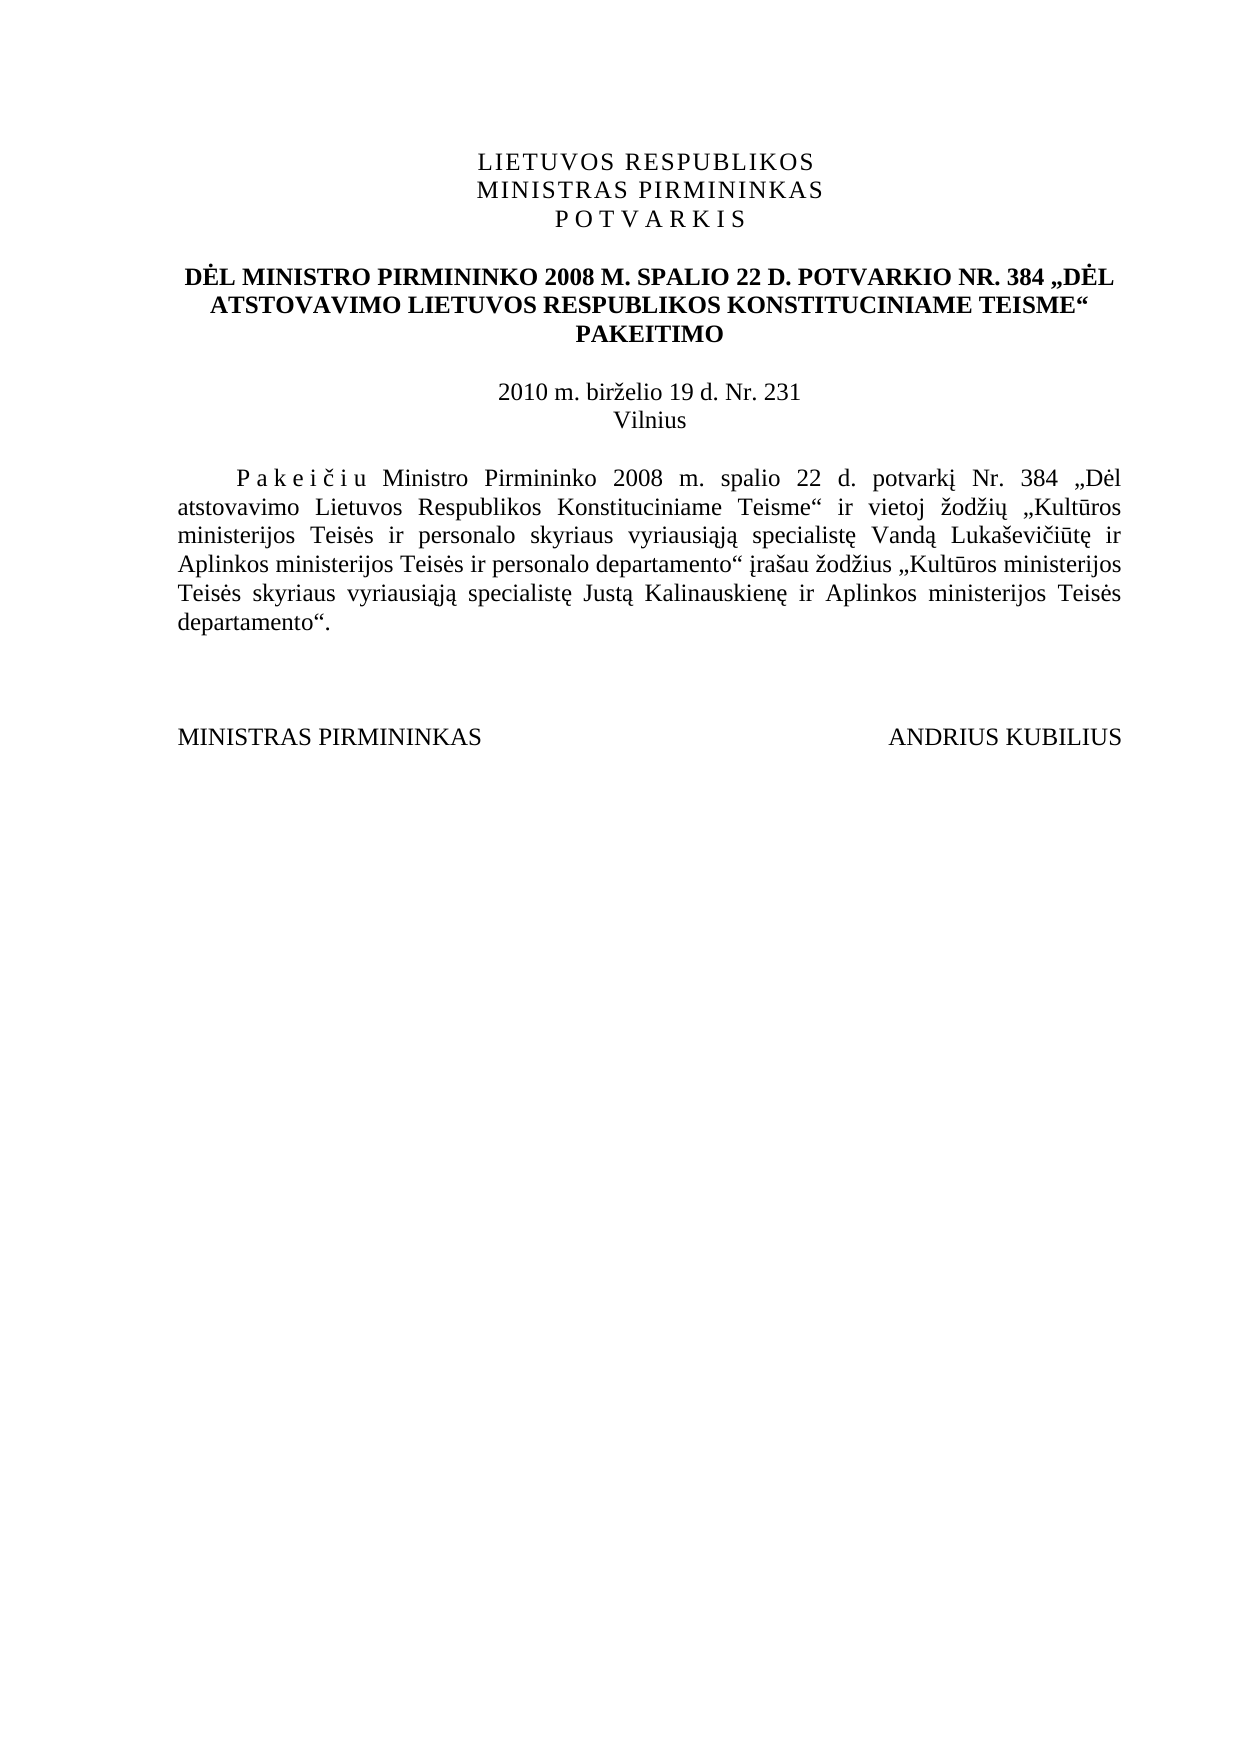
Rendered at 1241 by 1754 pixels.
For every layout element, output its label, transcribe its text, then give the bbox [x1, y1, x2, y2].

text DĖL MINISTRO PIRMININKO 2008 M. SPALIO 22 D. POTVARKIO NR. 384 „DĖL ATSTOVAVIMO LIETUVOS RESPUBLIKOS KONSTITUCINIAME TEISME“ PAKEITIMO [177, 262, 1122, 348]
text Pakeičiu Ministro Pirmininko 2008 m. spalio 22 d. potvarkį Nr. 384 „Dėl atstovavimo Lietuvos Respublikos Konstituciniame Teisme“ ir vietoj žodžių „Kultūros ministerijos Teisės ir personalo skyriaus vyriausiąją specialistę Vandą Lukaševičiūtę ir Aplinkos ministerijos Teisės ir personalo departamento“ įrašau žodžius „Kultūros ministerijos Teisės skyriaus vyriausiąją specialistę Justą Kalinauskienę ir Aplinkos ministerijos Teisės departamento“. [177, 463, 1122, 636]
text LIETUVOS RESPUBLIKOS [177, 147, 1122, 176]
text 2010 m. birželio 19 d. Nr. 231 [177, 377, 1122, 406]
text MINISTRAS PIRMININKAS [177, 176, 1122, 204]
text POTVARKIS [177, 204, 1122, 233]
text Vilnius [177, 406, 1122, 434]
text MINISTRAS PIRMININKAS ANDRIUS KUBILIUS [177, 722, 1122, 751]
